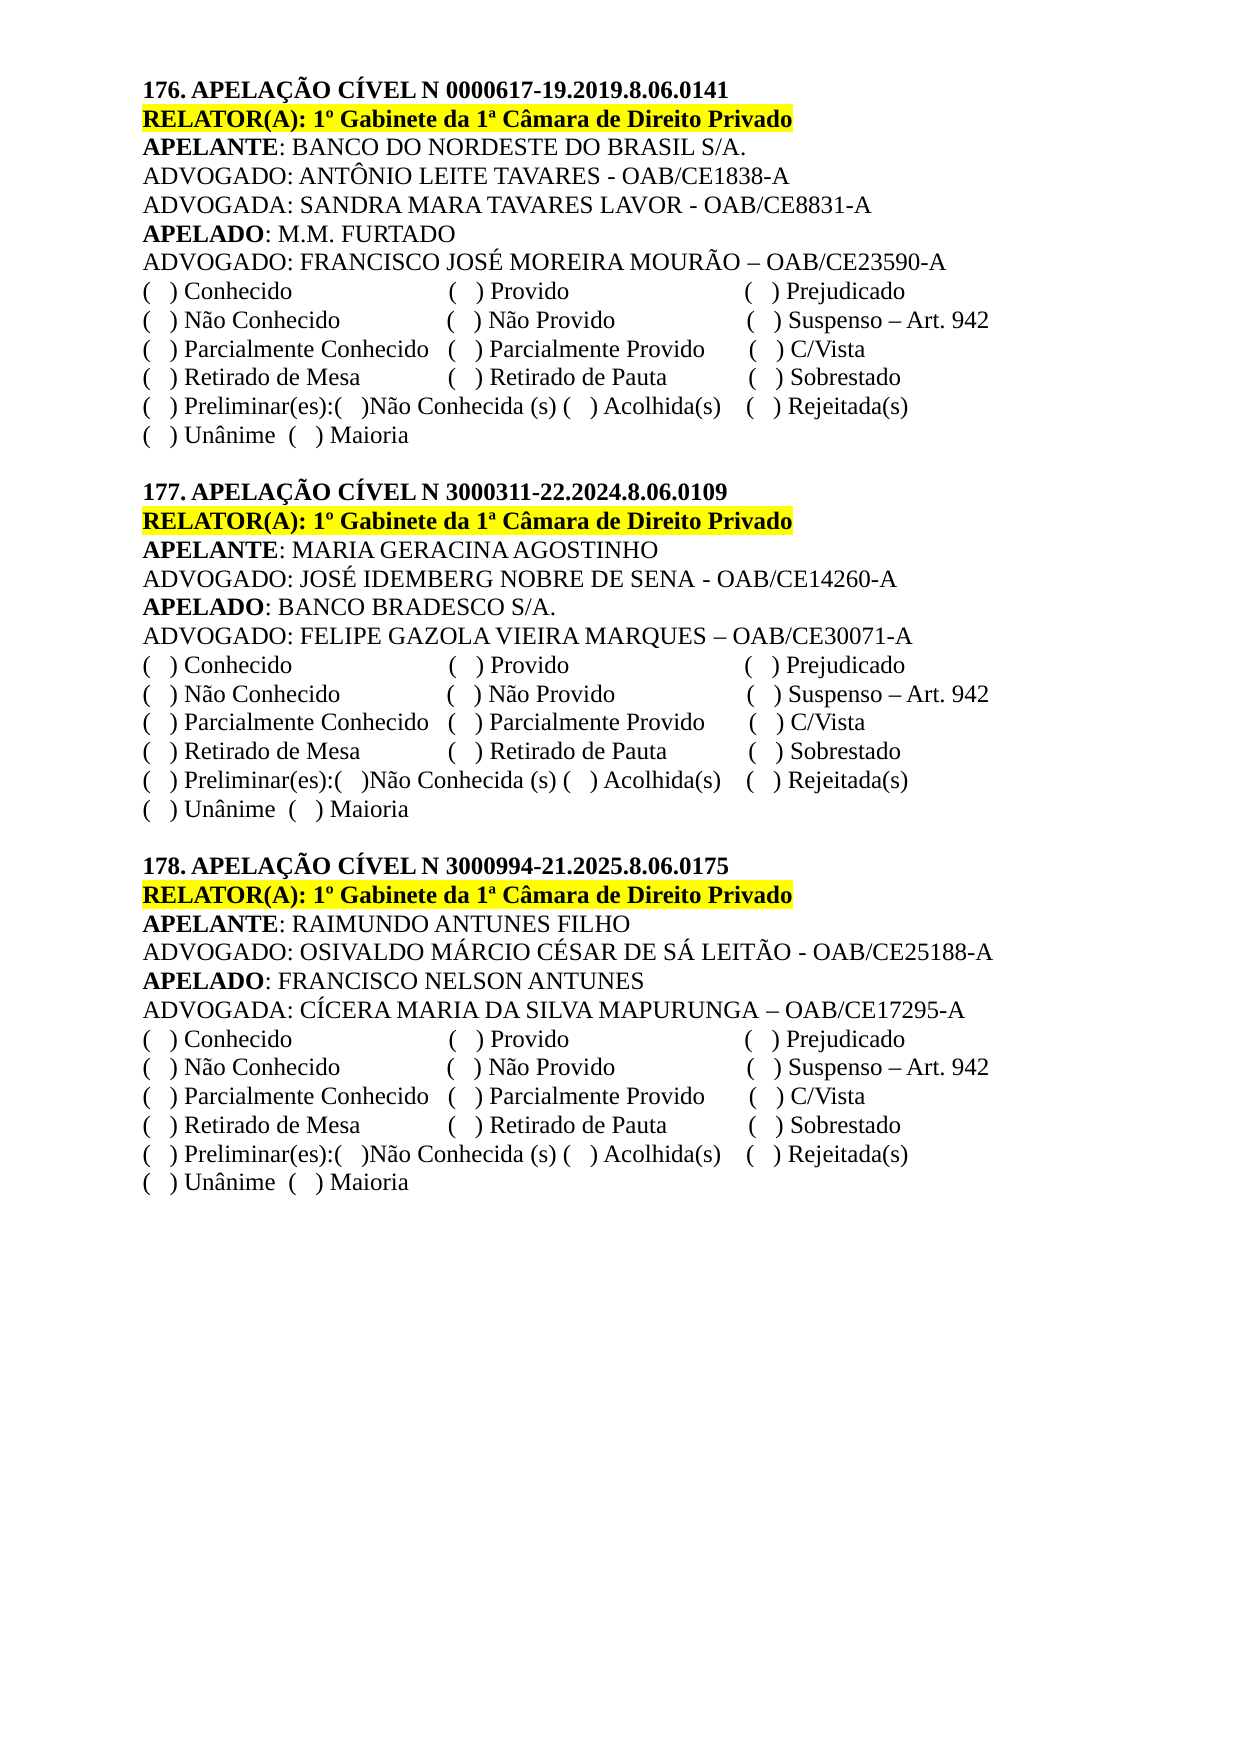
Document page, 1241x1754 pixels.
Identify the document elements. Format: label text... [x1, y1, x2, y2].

text ( ) Retirado de Mesa ( ) Retirado de Pauta ( ) Sobrestado [142, 1110, 1158, 1139]
text ( ) Unânime ( ) Maioria 177. APELAÇÃO CÍVEL N 3000311-22.2024.8.06.0109 RELATOR(A): 1º Gabinete da 1ª Câmara de Direito Privado APELANTE: MARIA GERACINA AGOSTINHO ADVOGADO: JOSÉ IDEMBERG NOBRE DE SENA - OAB/CE14260-A APELADO: BANCO BRADESCO S/A. ADVOGADO: FELIPE GAZOLA VIEIRA MARQUES – OAB/CE30071-A [142, 420, 1141, 650]
text ( ) Retirado de Mesa ( ) Retirado de Pauta ( ) Sobrestado [142, 362, 1158, 391]
text ( ) Unânime ( ) Maioria 178. APELAÇÃO CÍVEL N 3000994-21.2025.8.06.0175 RELATOR(A): 1º Gabinete da 1ª Câmara de Direito Privado APELANTE: RAIMUNDO ANTUNES FILHO ADVOGADO: OSIVALDO MÁRCIO CÉSAR DE SÁ LEITÃO - OAB/CE25188-A APELADO: FRANCISCO NELSON ANTUNES ADVOGADA: CÍCERA MARIA DA SILVA MAPURUNGA – OAB/CE17295-A [142, 794, 1141, 1024]
text ( ) Conhecido ( ) Provido ( ) Prejudicado [142, 276, 1141, 305]
text ( ) Não Conhecido ( ) Não Provido ( ) Suspenso – Art. 942 [142, 1052, 1158, 1081]
text ( ) Não Conhecido ( ) Não Provido ( ) Suspenso – Art. 942 [142, 679, 1158, 707]
text 176. APELAÇÃO CÍVEL N 0000617-19.2019.8.06.0141 RELATOR(A): 1º Gabinete da 1ª Câmara de Direito Privado APELANTE: BANCO DO NORDESTE DO BRASIL S/A. ADVOGADO: ANTÔNIO LEITE TAVARES - OAB/CE1838-A ADVOGADA: SANDRA MARA TAVARES LAVOR - OAB/CE8831-A APELADO: M.M. FURTADO ADVOGADO: FRANCISCO JOSÉ MOREIRA MOURÃO – OAB/CE23590-A [142, 75, 1141, 276]
text ( ) Preliminar(es):( )Não Conhecida (s) ( ) Acolhida(s) ( ) Rejeitada(s) [142, 765, 1158, 794]
text ( ) Preliminar(es):( )Não Conhecida (s) ( ) Acolhida(s) ( ) Rejeitada(s) [142, 1139, 1158, 1167]
text ( ) Conhecido ( ) Provido ( ) Prejudicado [142, 650, 1141, 679]
text ( ) Preliminar(es):( )Não Conhecida (s) ( ) Acolhida(s) ( ) Rejeitada(s) [142, 391, 1158, 420]
text ( ) Parcialmente Conhecido ( ) Parcialmente Provido ( ) C/Vista [142, 707, 1158, 736]
text ( ) Parcialmente Conhecido ( ) Parcialmente Provido ( ) C/Vista [142, 1081, 1158, 1110]
text ( ) Conhecido ( ) Provido ( ) Prejudicado [142, 1024, 1141, 1052]
text ( ) Retirado de Mesa ( ) Retirado de Pauta ( ) Sobrestado [142, 736, 1158, 765]
text ( ) Não Conhecido ( ) Não Provido ( ) Suspenso – Art. 942 [142, 305, 1158, 334]
text ( ) Parcialmente Conhecido ( ) Parcialmente Provido ( ) C/Vista [142, 334, 1158, 362]
text ( ) Unânime ( ) Maioria [142, 1167, 1141, 1254]
